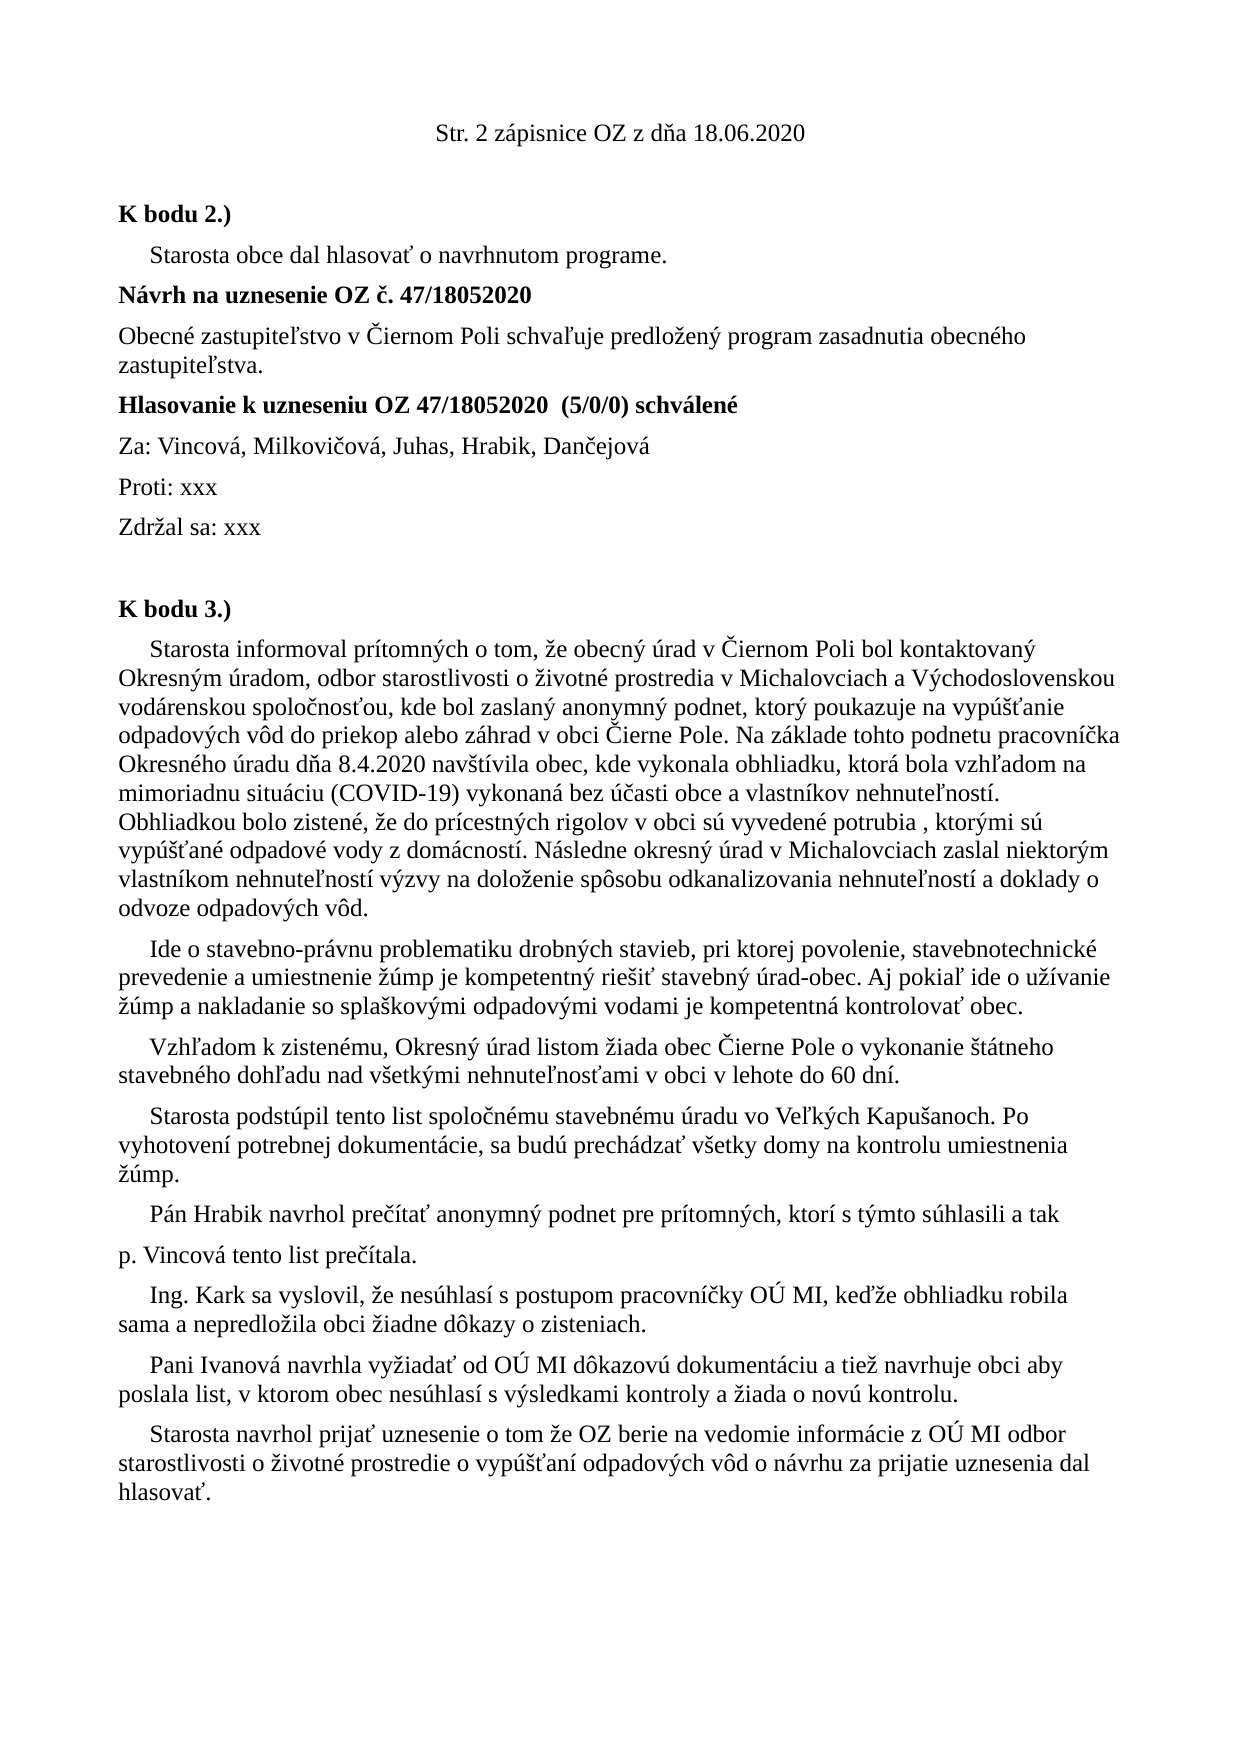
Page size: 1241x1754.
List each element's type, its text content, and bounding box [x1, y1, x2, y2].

text K bodu 2.) [118, 199, 1122, 228]
text K bodu 3.) [118, 594, 1122, 622]
text Str. 2 zápisnice OZ z dňa 18.06.2020 [118, 118, 1122, 147]
text Návrh na uznesenie OZ č. 47/18052020 [118, 281, 1122, 309]
text Pani Ivanová navrhla vyžiadať od OÚ MI dôkazovú dokumentáciu a tiež navrhuje obci aby poslala list, v ktorom obec nesúhlasí s výsledkami kontroly a žiada o novú kontrolu. [118, 1350, 1122, 1407]
text Zdržal sa: xxx [118, 512, 1122, 541]
text Starosta podstúpil tento list spoločnému stavebnému úradu vo Veľkých Kapušanoch. Po vyhotovení potrebnej dokumentácie, sa budú prechádzať všetky domy na kontrolu umiestnenia žúmp. [118, 1101, 1122, 1187]
text Proti: xxx [118, 472, 1122, 501]
text Starosta navrhol prijať uznesenie o tom že OZ berie na vedomie informácie z OÚ MI odbor starostlivosti o životné prostredie o vypúšťaní odpadových vôd o návrhu za prijatie uznesenia dal hlasovať. [118, 1419, 1122, 1506]
text Obecné zastupiteľstvo v Čiernom Poli schvaľuje predložený program zasadnutia obecného zastupiteľstva. [118, 321, 1122, 379]
text Vzhľadom k zistenému, Okresný úrad listom žiada obec Čierne Pole o vykonanie štátneho stavebného dohľadu nad všetkými nehnuteľnosťami v obci v lehote do 60 dní. [118, 1032, 1122, 1089]
text Hlasovanie k uzneseniu OZ 47/18052020 (5/0/0) schválené [118, 391, 1122, 419]
text p. Vincová tento list prečítala. [118, 1240, 1122, 1269]
text Ing. Kark sa vyslovil, že nesúhlasí s postupom pracovníčky OÚ MI, keďže obhliadku robila sama a nepredložila obci žiadne dôkazy o zisteniach. [118, 1281, 1122, 1338]
text Starosta informoval prítomných o tom, že obecný úrad v Čiernom Poli bol kontaktovaný Okresným úradom, odbor starostlivosti o životné prostredia v Michalovciach a Východoslovenskou vodárenskou spoločnosťou, kde bol zaslaný anonymný podnet, ktorý poukazuje na vypúšťanie odpadových vôd do priekop alebo záhrad v obci Čierne Pole. Na základe tohto podnetu pracovníčka Okresného úradu dňa 8.4.2020 navštívila obec, kde vykonala obhliadku, ktorá bola vzhľadom na mimoriadnu situáciu (COVID-19) vykonaná bez účasti obce a vlastníkov nehnuteľností. Obhliadkou bolo zistené, že do prícestných rigolov v obci sú vyvedené potrubia , ktorými sú vypúšťané odpadové vody z domácností. Následne okresný úrad v Michalovciach zaslal niektorým vlastníkom nehnuteľností výzvy na doloženie spôsobu odkanalizovania nehnuteľností a doklady o odvoze odpadových vôd. [118, 634, 1122, 922]
text Ide o stavebno-právnu problematiku drobných stavieb, pri ktorej povolenie, stavebnotechnické prevedenie a umiestnenie žúmp je kompetentný riešiť stavebný úrad-obec. Aj pokiaľ ide o užívanie žúmp a nakladanie so splaškovými odpadovými vodami je kompetentná kontrolovať obec. [118, 934, 1122, 1020]
text Pán Hrabik navrhol prečítať anonymný podnet pre prítomných, ktorí s týmto súhlasili a tak [118, 1199, 1122, 1228]
text Za: Vincová, Milkovičová, Juhas, Hrabik, Dančejová [118, 431, 1122, 460]
text Starosta obce dal hlasovať o navrhnutom programe. [118, 240, 1122, 269]
